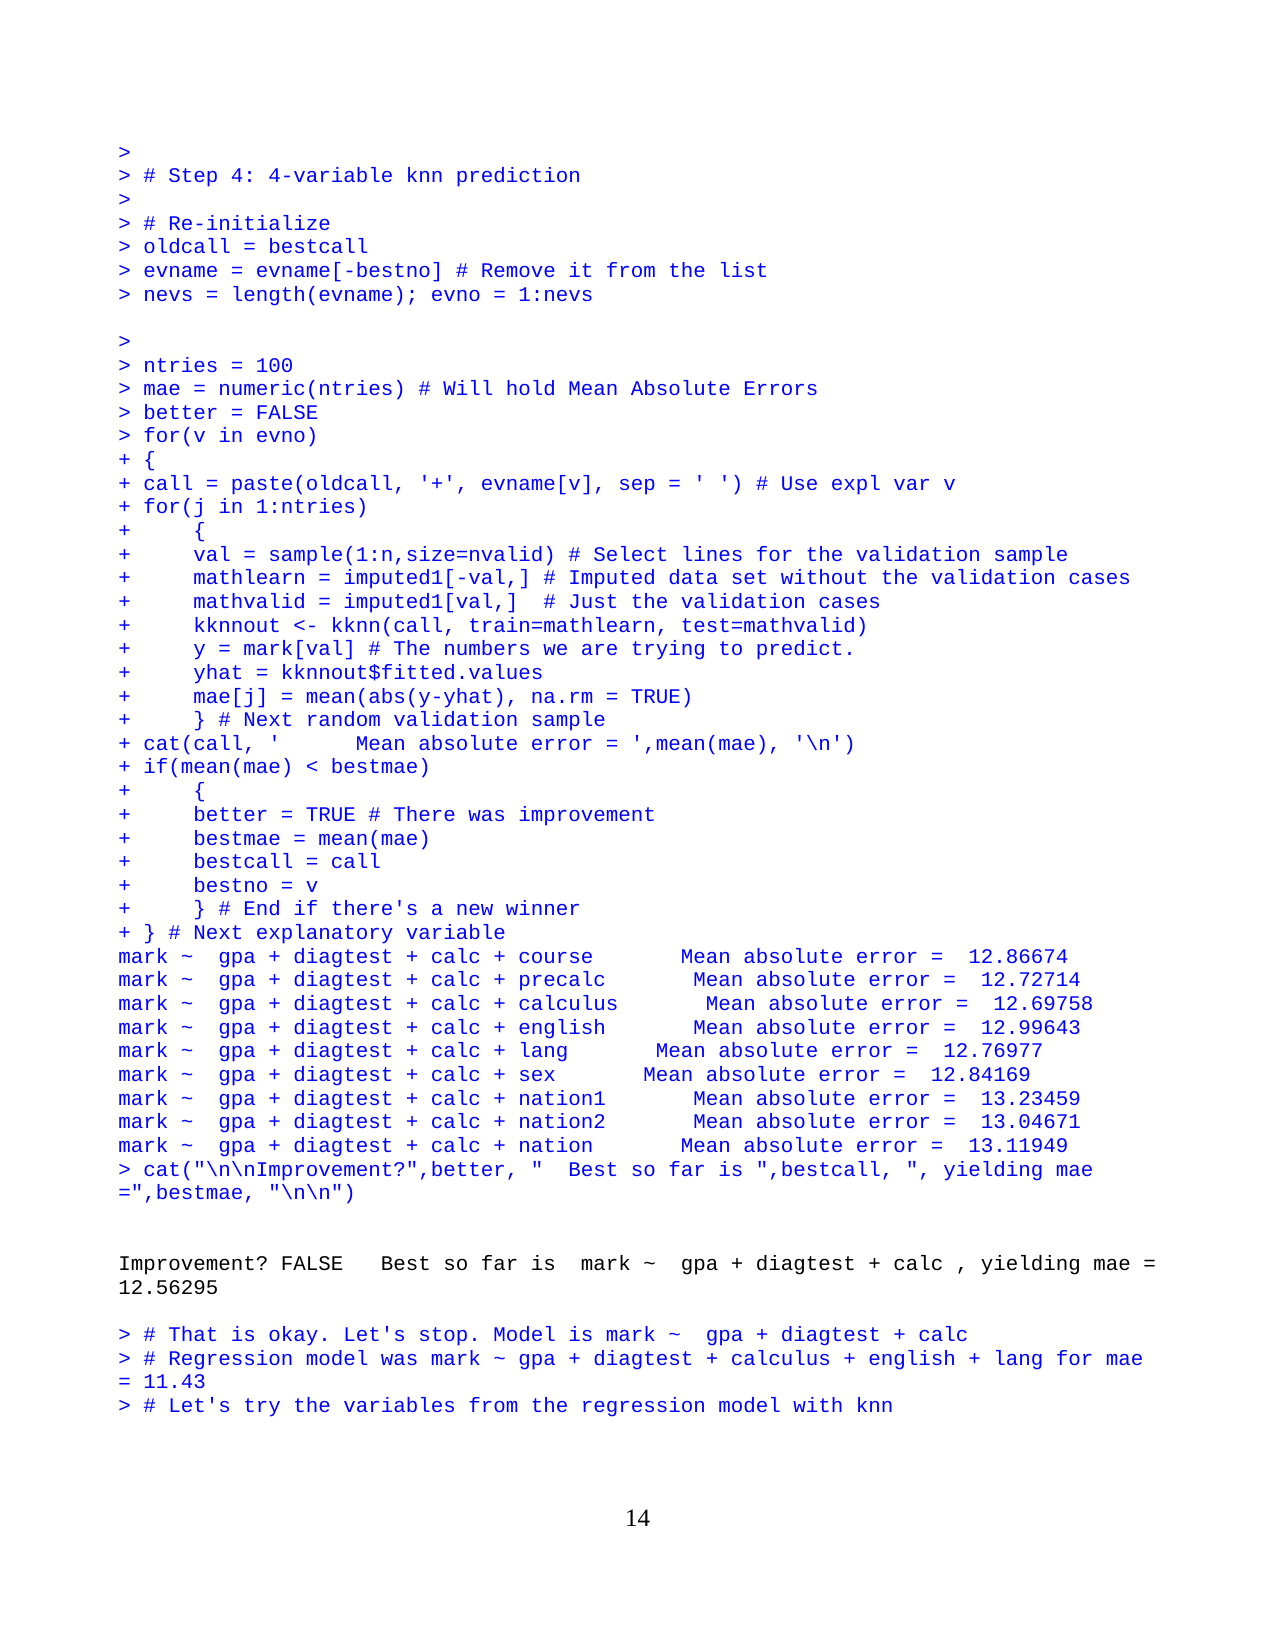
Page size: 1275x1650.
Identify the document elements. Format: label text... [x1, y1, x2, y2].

text mark ~ gpa + diagtest + calc + lang Mean absolute error = 12.76977 [118, 1040, 1157, 1064]
text + kknnout <- kknn(call, train=mathlearn, test=mathvalid) [118, 615, 1157, 638]
text mark ~ gpa + diagtest + calc + nation1 Mean absolute error = 13.23459 [118, 1088, 1157, 1111]
text + { [118, 520, 1157, 544]
text Improvement? FALSE Best so far is mark ~ gpa + diagtest + calc , yielding mae = 12.56295 [118, 1253, 1157, 1300]
text + val = sample(1:n,size=nvalid) # Select lines for the validation sample [118, 544, 1157, 567]
text > [118, 331, 1157, 354]
text + y = mark[val] # The numbers we are trying to predict. [118, 638, 1157, 662]
text mark ~ gpa + diagtest + calc + nation Mean absolute error = 13.11949 [118, 1135, 1157, 1158]
text > # That is okay. Let's stop. Model is mark ~ gpa + diagtest + calc [118, 1324, 1157, 1348]
text + call = paste(oldcall, '+', evname[v], sep = ' ') # Use expl var v [118, 473, 1157, 496]
text > mae = numeric(ntries) # Will hold Mean Absolute Errors [118, 378, 1157, 402]
text > [118, 189, 1157, 213]
text > ntries = 100 [118, 354, 1157, 378]
text > cat("\n\nImprovement?",better, " Best so far is ",bestcall, ", yielding mae =",bestmae, "\n\n") [118, 1158, 1157, 1206]
text + better = TRUE # There was improvement [118, 804, 1157, 827]
text mark ~ gpa + diagtest + calc + precalc Mean absolute error = 12.72714 [118, 969, 1157, 993]
text mark ~ gpa + diagtest + calc + course Mean absolute error = 12.86674 [118, 946, 1157, 969]
text > oldcall = bestcall [118, 236, 1157, 260]
text + } # Next explanatory variable [118, 922, 1157, 946]
text > nevs = length(evname); evno = 1:nevs [118, 284, 1157, 307]
text + { [118, 449, 1157, 473]
text + mathlearn = imputed1[-val,] # Imputed data set without the validation cases [118, 567, 1157, 591]
text mark ~ gpa + diagtest + calc + sex Mean absolute error = 12.84169 [118, 1064, 1157, 1088]
text + if(mean(mae) < bestmae) [118, 757, 1157, 780]
text > # Step 4: 4-variable knn prediction [118, 165, 1157, 189]
text mark ~ gpa + diagtest + calc + nation2 Mean absolute error = 13.04671 [118, 1111, 1157, 1135]
text + bestno = v [118, 875, 1157, 898]
text > # Regression model was mark ~ gpa + diagtest + calculus + english + lang for mae = 11.43 [118, 1348, 1157, 1395]
text mark ~ gpa + diagtest + calc + calculus Mean absolute error = 12.69758 [118, 993, 1157, 1017]
text + { [118, 780, 1157, 804]
text > [118, 142, 1157, 165]
text + for(j in 1:ntries) [118, 496, 1157, 520]
text > better = FALSE [118, 402, 1157, 426]
text mark ~ gpa + diagtest + calc + english Mean absolute error = 12.99643 [118, 1017, 1157, 1040]
text + mae[j] = mean(abs(y-yhat), na.rm = TRUE) [118, 686, 1157, 709]
text + cat(call, ' Mean absolute error = ',mean(mae), '\n') [118, 733, 1157, 757]
text + } # End if there's a new winner [118, 898, 1157, 922]
text > for(v in evno) [118, 426, 1157, 449]
text + } # Next random validation sample [118, 709, 1157, 733]
text > # Let's try the variables from the regression model with knn [118, 1395, 1157, 1419]
text + bestcall = call [118, 851, 1157, 875]
text > evname = evname[-bestno] # Remove it from the list [118, 260, 1157, 284]
text + mathvalid = imputed1[val,] # Just the validation cases [118, 591, 1157, 615]
text > # Re-initialize [118, 213, 1157, 236]
text + bestmae = mean(mae) [118, 827, 1157, 851]
text + yhat = kknnout$fitted.values [118, 662, 1157, 686]
